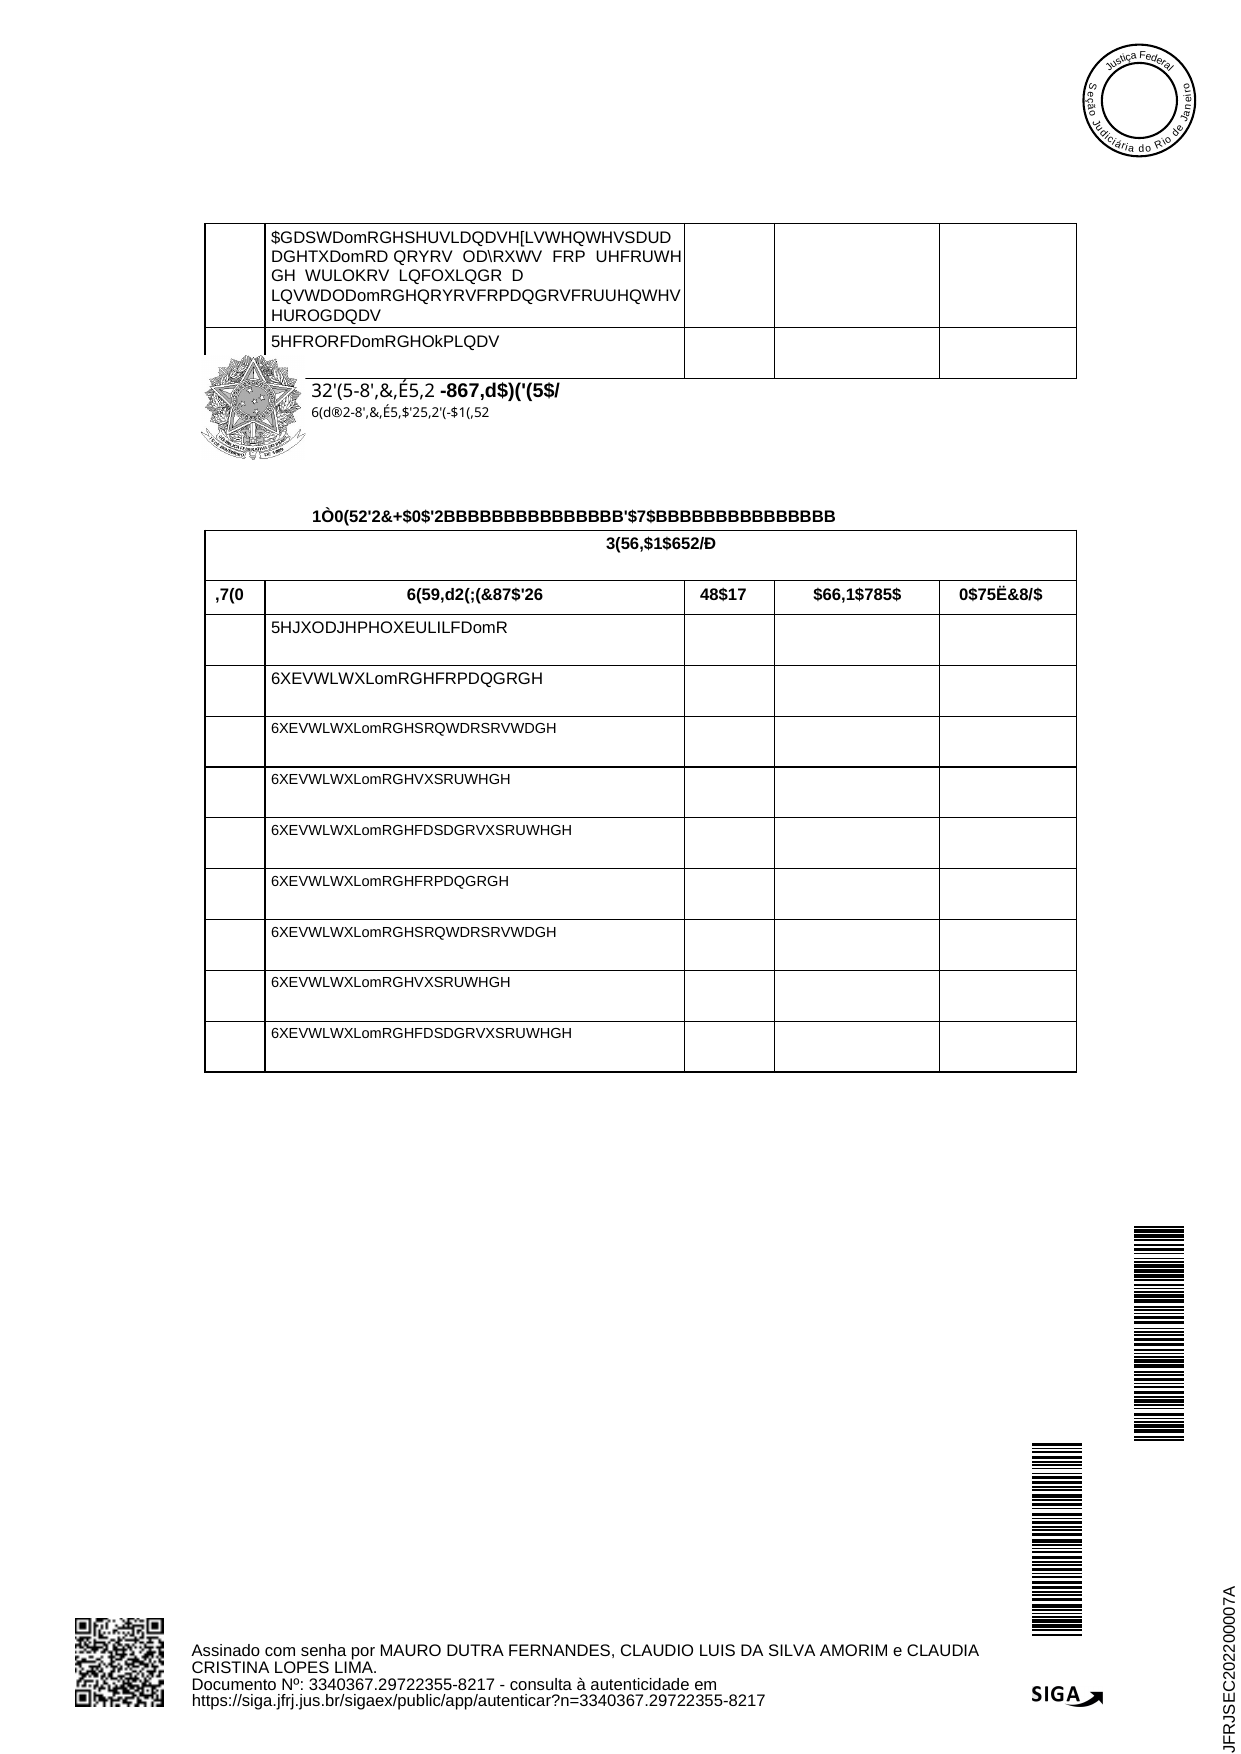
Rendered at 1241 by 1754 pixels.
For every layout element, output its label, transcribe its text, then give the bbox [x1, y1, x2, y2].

table_cell [940, 615, 1076, 665]
table_cell [685, 768, 774, 817]
table_cell [206, 869, 264, 919]
table_cell [206, 717, 264, 766]
table_cell [940, 1022, 1076, 1071]
table_cell [940, 971, 1076, 1021]
table_header [940, 531, 1076, 580]
table_cell 5HFRORFDomRGHOkPLQDV [266, 328, 684, 378]
table_header [775, 531, 939, 580]
table_cell 48$17 [685, 581, 774, 614]
table_cell [206, 818, 264, 868]
table_cell [685, 971, 774, 1021]
table_cell 6(59,d2(;(&87$'26 [266, 581, 684, 614]
table_cell [206, 971, 264, 1021]
table_cell [206, 768, 264, 817]
table_cell [940, 717, 1076, 766]
table_cell [685, 666, 774, 716]
table_cell [940, 224, 1076, 327]
table_cell [775, 717, 939, 766]
table_cell [206, 615, 264, 665]
table_cell 6XEVWLWXLomRGHFRPDQGRGH [266, 869, 684, 919]
table_cell [775, 328, 939, 378]
table_cell [940, 920, 1076, 970]
table_cell [775, 768, 939, 817]
table_cell [775, 615, 939, 665]
table_cell [206, 666, 264, 716]
text 6(d®2-8',&,É5,$'25,2'(-$1(,52 [311, 403, 927, 421]
table_cell 6XEVWLWXLomRGHSRQWDRSRVWDGH [266, 920, 684, 970]
table_cell [775, 666, 939, 716]
table_cell [940, 666, 1076, 716]
table_cell [685, 615, 774, 665]
table_cell [685, 920, 774, 970]
table_cell [940, 768, 1076, 817]
table_cell [206, 328, 264, 355]
table_cell 5HJXODJHPHOXEULILFDomR [266, 615, 684, 665]
table_cell $GDSWDomRGHSHUVLDQDVH[LVWHQWHVSDUDDGHTXDomRD QRYRV OD\RXWV FRP UHFRUWH GH WULOKRV LQFOXLQGR D LQVWDODomRGHQRYRVFRPDQGRVFRUUHQWHVHUROGDQDV [266, 224, 684, 327]
table_cell 6XEVWLWXLomRGHFDSDGRVXSRUWHGH [266, 818, 684, 868]
table_cell [685, 818, 774, 868]
table_cell [206, 224, 264, 327]
table_cell [775, 971, 939, 1021]
table_cell [206, 920, 264, 970]
table_cell 6XEVWLWXLomRGHVXSRUWHGH [266, 971, 684, 1021]
table_cell 6XEVWLWXLomRGHFDSDGRVXSRUWHGH [266, 1022, 684, 1071]
table_cell [685, 328, 774, 378]
table_cell [685, 1022, 774, 1071]
table_cell [775, 224, 939, 327]
table_cell [685, 717, 774, 766]
table_cell [940, 869, 1076, 919]
text 32'(5-8',&,É5,2 -867,d$)('(5$/ [311, 379, 648, 402]
table_cell [940, 328, 1076, 378]
table_cell 6XEVWLWXLomRGHSRQWDRSRVWDGH [266, 717, 684, 766]
text 1Ò0(52'2&+$0$'2BBBBBBBBBBBBBBB'$7$BBBBBBBBBBBBBBB [312, 507, 928, 526]
table_cell $66,1$785$ [775, 581, 939, 614]
table_cell [775, 1022, 939, 1071]
table_cell 6XEVWLWXLomRGHFRPDQGRGH [266, 666, 684, 716]
table_cell [775, 869, 939, 919]
table_cell ,7(0 [206, 581, 264, 614]
table_cell 0$75Ë&8/$ [940, 581, 1076, 614]
table_cell [775, 920, 939, 970]
table_header [206, 531, 265, 580]
table_cell [685, 869, 774, 919]
table_cell [940, 818, 1076, 868]
table_header 3(56,$1$652/Ð [265, 531, 775, 580]
table_cell 6XEVWLWXLomRGHVXSRUWHGH [266, 768, 684, 817]
table_cell [206, 1022, 264, 1071]
table_cell [685, 224, 774, 327]
table_cell [775, 818, 939, 868]
